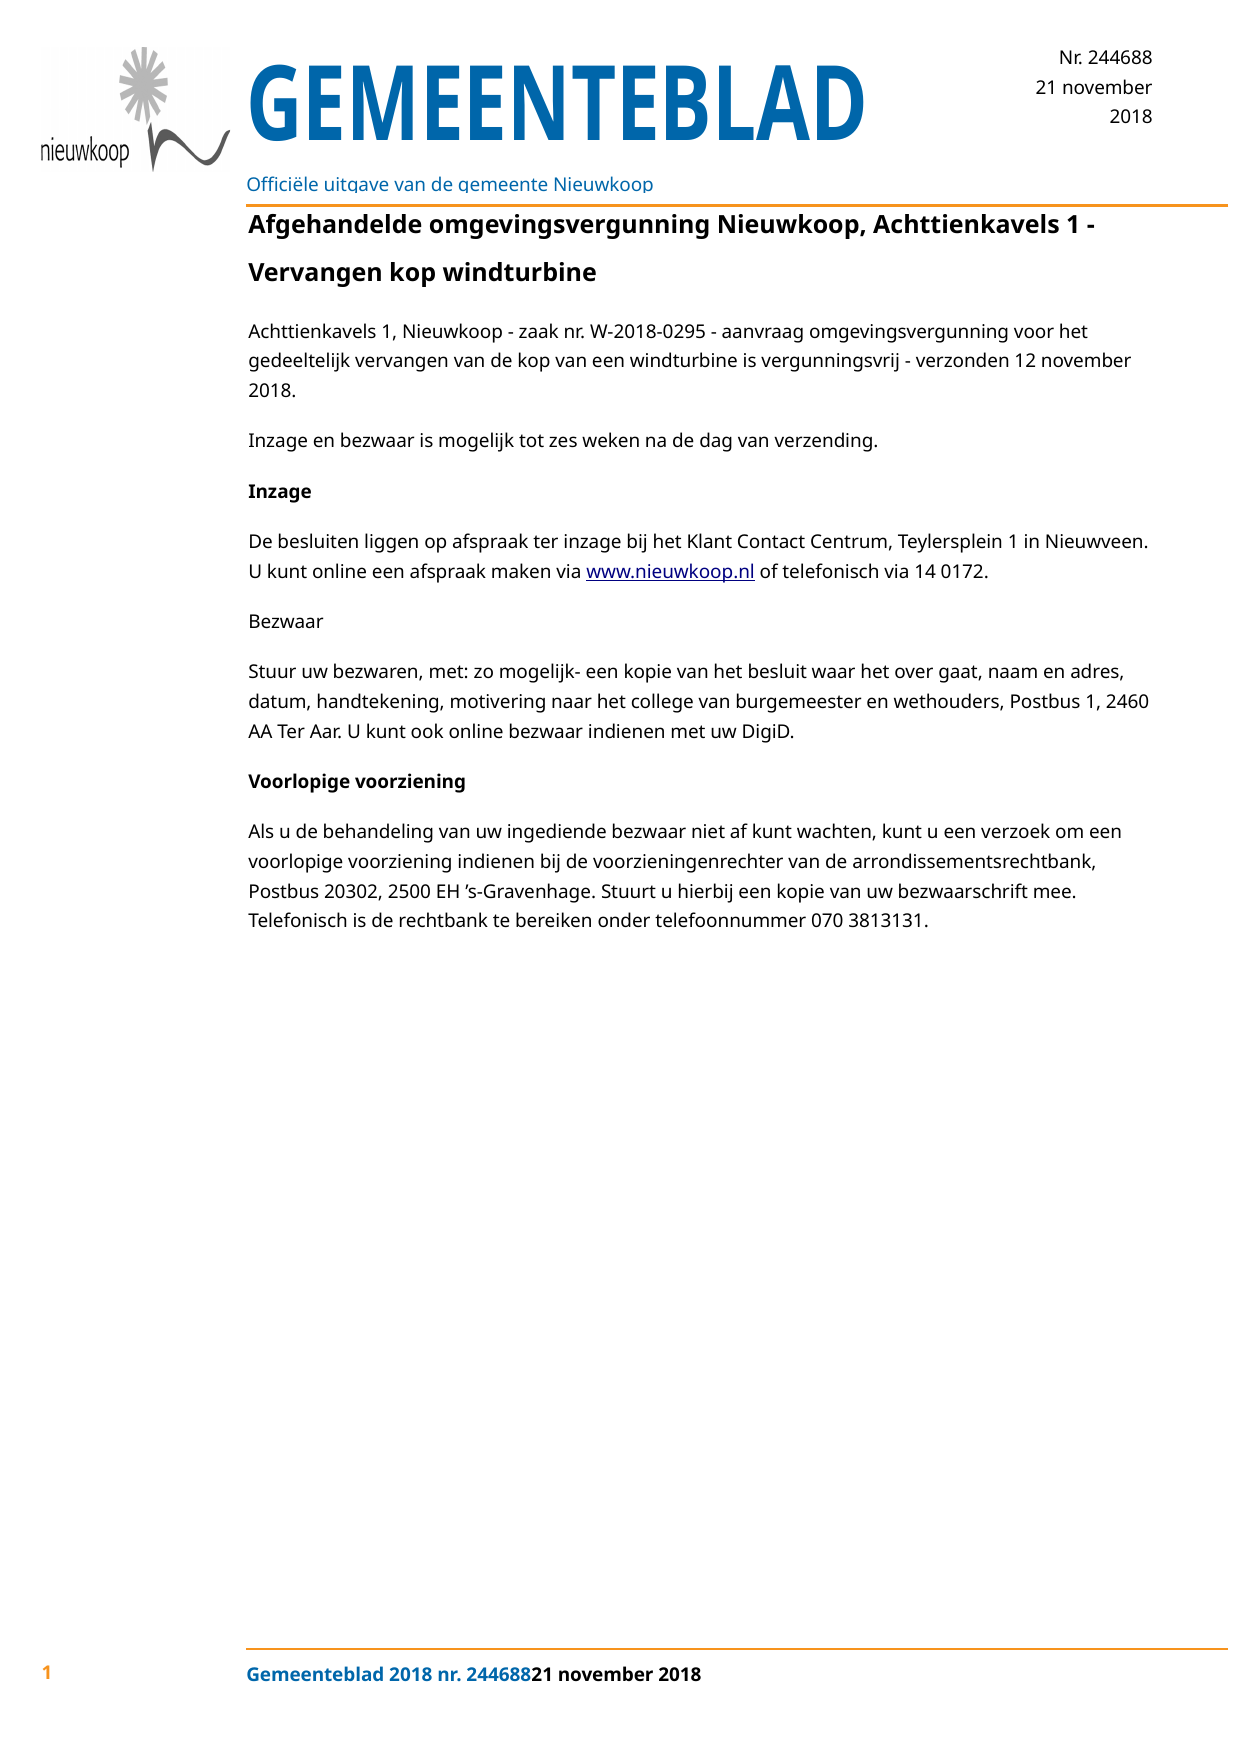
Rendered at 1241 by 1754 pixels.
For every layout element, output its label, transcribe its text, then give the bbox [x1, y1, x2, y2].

text Inzage [248, 478, 1152, 504]
text Achttienkavels 1, Nieuwkoop - zaak nr. W-2018-0295 - aanvraag omgevingsvergunning voor het gedeeltelijk vervangen van de kop van een windturbine is vergunningsvrij - verzonden 12 november 2018. [248, 318, 1152, 403]
text Inzage en bezwaar is mogelijk tot zes weken na de dag van verzending. [248, 427, 1152, 453]
text Stuur uw bezwaren, met: zo mogelijk- een kopie van het besluit waar het over gaat, naam en adres, datum, handtekening, motivering naar het college van burgemeester en wethouders, Postbus 1, 2460 AA Ter Aar. U kunt ook online bezwaar indienen met uw DigiD. [248, 659, 1152, 744]
text Als u de behandeling van uw ingediende bezwaar niet af kunt wachten, kunt u een verzoek om een voorlopige voorziening indienen bij de voorzieningenrechter van de arrondissementsrechtbank, Postbus 20302, 2500 EH ’s-Gravenhage. Stuurt u hierbij een kopie van uw bezwaarschrift mee. Telefonisch is de rechtbank te bereiken onder telefoonnummer 070 3813131. [248, 819, 1152, 933]
text De besluiten liggen op afspraak ter inzage bij het Klant Contact Centrum, Teylersplein 1 in Nieuwveen. U kunt online een afspraak maken via www.nieuwkoop.nl of telefonisch via 14 0172. [248, 528, 1152, 584]
text Afgehandelde omgevingsvergunning Nieuwkoop, Achttienkavels 1 - Vervangen kop windturbine [248, 207, 1152, 288]
text Bezwaar [248, 608, 1152, 634]
text Voorlopige voorziening [248, 768, 1152, 794]
picture [41, 47, 231, 172]
